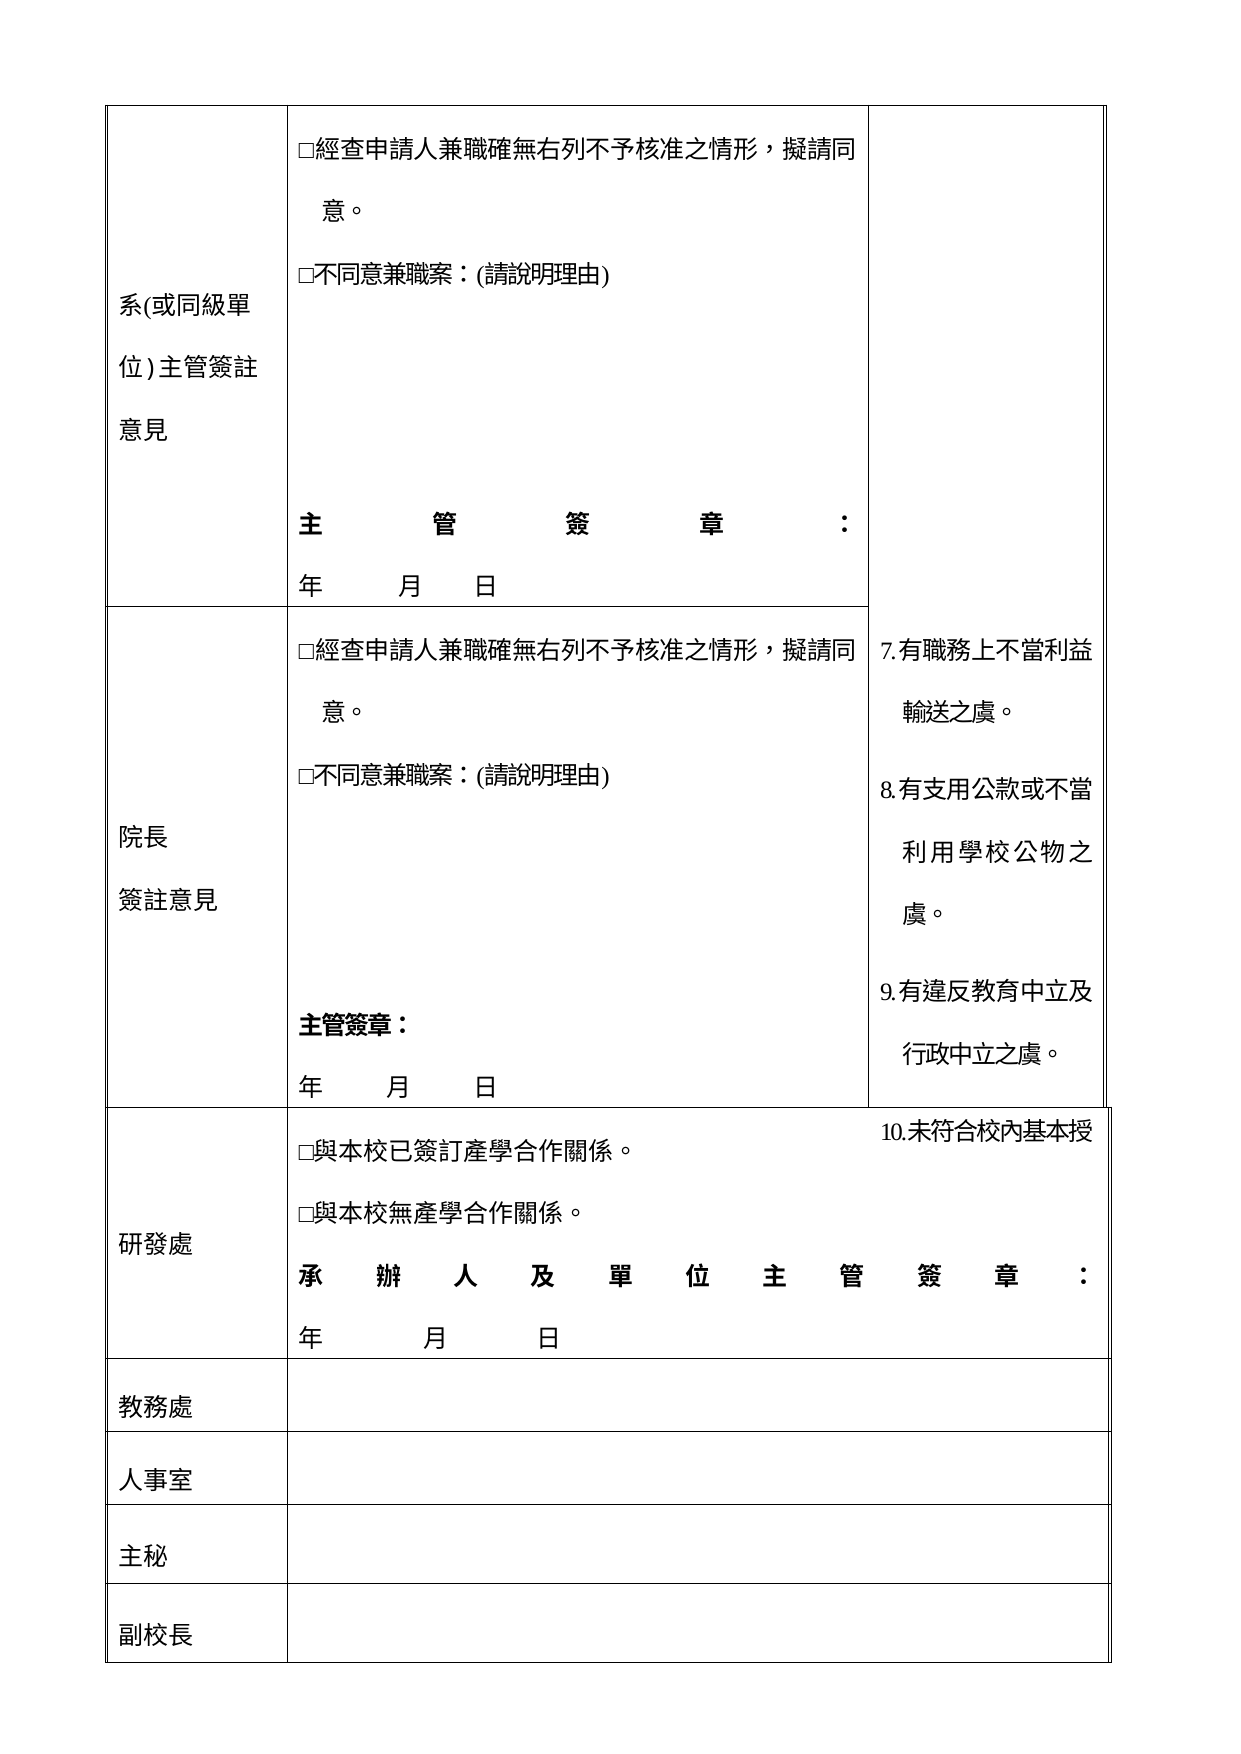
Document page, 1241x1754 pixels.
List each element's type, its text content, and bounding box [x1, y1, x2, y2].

table_cell 副校長 [108, 1584, 287, 1662]
table_cell [288, 1359, 1108, 1431]
table_cell 主秘 [108, 1505, 287, 1583]
table_cell 教務處 [108, 1359, 287, 1431]
table_cell [288, 1432, 1108, 1504]
table_cell [288, 1584, 1108, 1662]
table_cell 系(或同級單位)主管簽註意見 [108, 106, 287, 606]
table_cell □經查申請人兼職確無右列不予核准之情形，擬請同意。 □不同意兼職案：(請說明理由) 主管簽章： 年 月 日 [288, 106, 868, 606]
table_cell [288, 1505, 1108, 1583]
table_cell 1.與本職工作性質不相容。 2.教師評鑑未符合學校標準。 3.對本職工作有不良影響之虞。 4.有損學校或教師形象之虞。 5.有洩漏公務機密之虞。 6.有營私舞弊之虞。 7.有職務上不當利益輸送之虞。 8.有支用公款或不當利用學校公物之虞。 9.有違反教育中立及行政中立之虞。 10.未符合校內基本授課時數。 11.未於期限內通過升等且經本校各級教評會依情節輕重，決議一段時間不得兼職者。 [869, 106, 1103, 1107]
table_cell 人事室 [108, 1432, 287, 1504]
table_cell □經查申請人兼職確無右列不予核准之情形，擬請同意。 □不同意兼職案：(請說明理由) 主管簽章： 年 月 日 [288, 607, 868, 1107]
table_cell 研發處 [108, 1108, 287, 1358]
table_cell □與本校已簽訂產學合作關係。 □與本校無產學合作關係。 承辦人及單位主管簽章： 年 月 日 [288, 1108, 1108, 1358]
table_cell 院長 簽註意見 [108, 607, 287, 1107]
